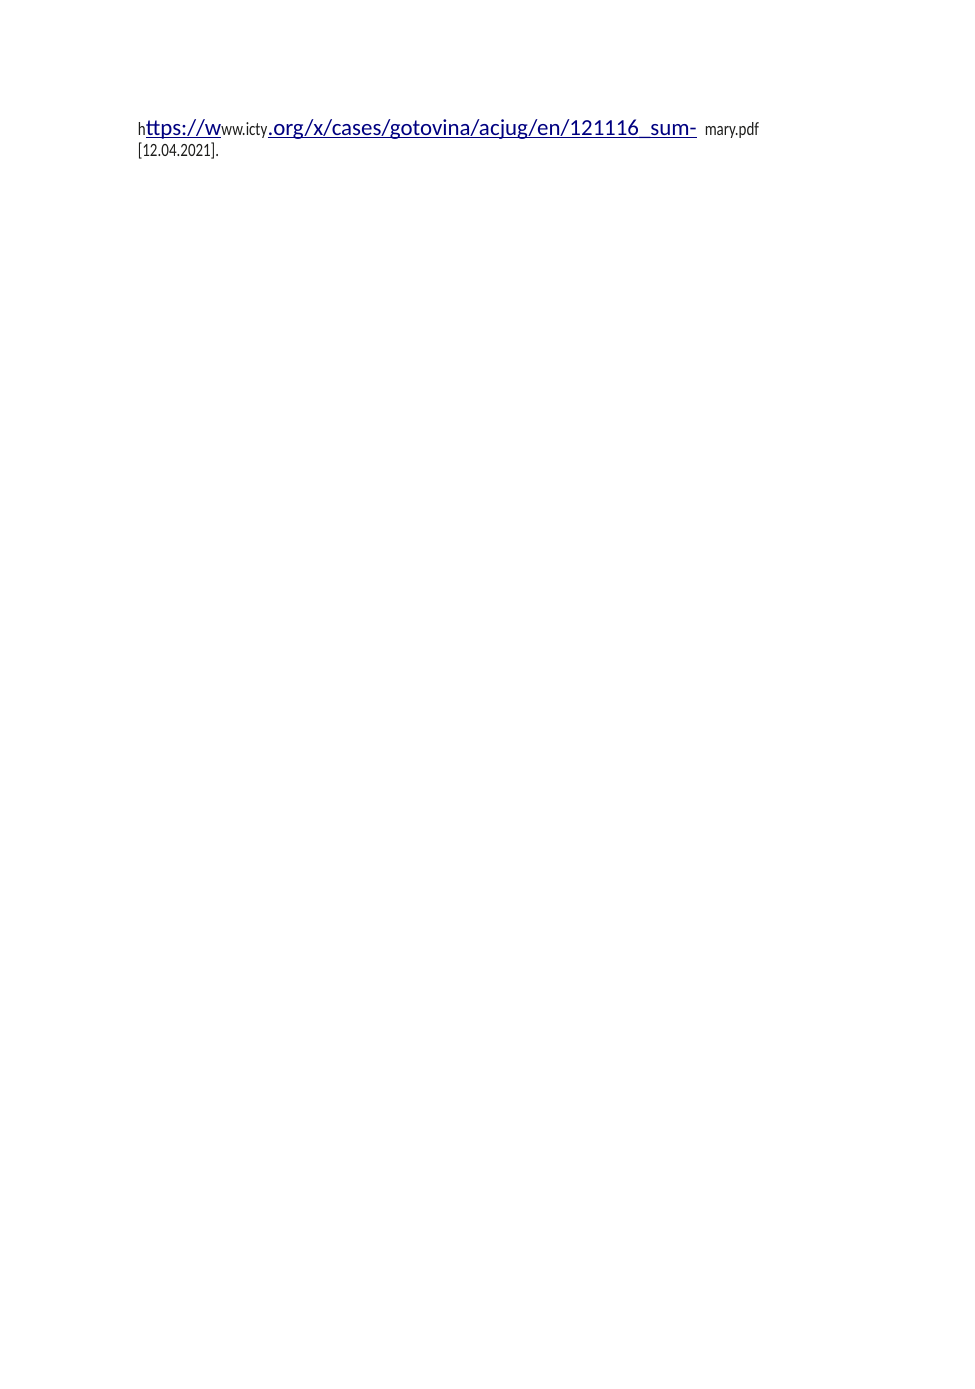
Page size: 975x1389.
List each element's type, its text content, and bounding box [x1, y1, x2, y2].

list https://www.icty.org/x/cases/gotovina/acjug/en/121116_sum- mary.pdf [12.04.2021]. [108, 118, 759, 160]
